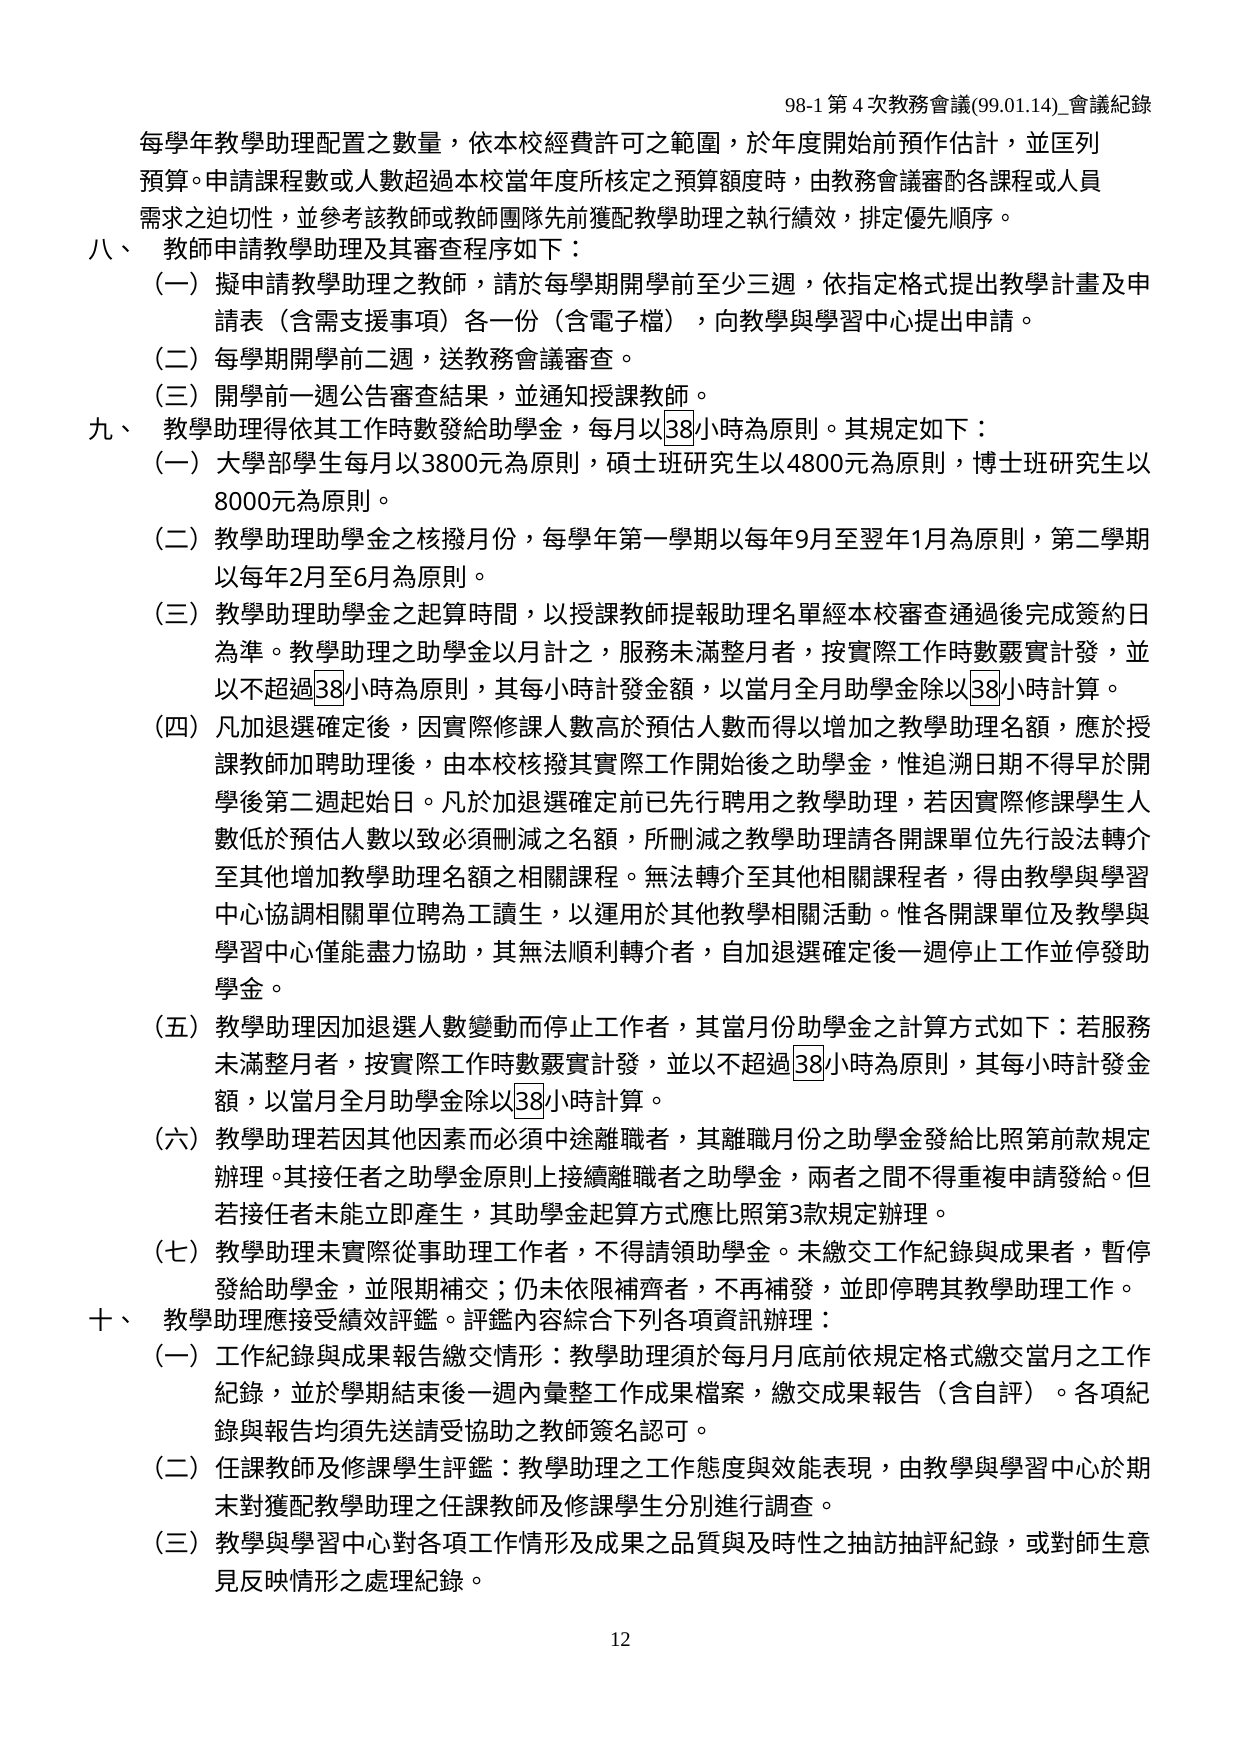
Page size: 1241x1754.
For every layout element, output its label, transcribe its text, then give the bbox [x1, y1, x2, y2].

text 九、 教學助理得依其工作時數發給助學金，每月以38小時為原則。其規定如下： [665, 415, 693, 444]
text （一）大學部學生每月以3800元為原則，碩士班研究生以4800元為原則，博士班研究生以8000元為原則。 [139, 444, 1152, 519]
text 每學年教學助理配置之數量，依本校經費許可之範圍，於年度開始前預作估計，並匡列預算。申請課程數或人數超過本校當年度所核定之預算額度時，由教務會議審酌各課程或人員需求之迫切性，並參考該教師或教師團隊先前獲配教學助理之執行績效，排定優先順序。 [139, 123, 1102, 236]
text （三）教學與學習中心對各項工作情形及成果之品質與及時性之抽訪抽評紀錄，或對師生意見反映情形之處理紀錄。 [139, 1523, 1152, 1598]
text （三）教學助理助學金之起算時間，以授課教師提報助理名單經本校審查通過後完成簽約日為準。教學助理之助學金以月計之，服務未滿整月者，按實際工作時數覈實計發，並以不超過38小時為原則，其每小時計發金額，以當月全月助學金除以38小時計算。 [139, 594, 1152, 706]
text （一）擬申請教學助理之教師，請於每學期開學前至少三週，依指定格式提出教學計畫及申請表（含需支援事項）各一份（含電子檔），向教學與學習中心提出申請。 [139, 265, 1152, 340]
text （六）教學助理若因其他因素而必須中途離職者，其離職月份之助學金發給比照第前款規定辦理。其接任者之助學金原則上接續離職者之助學金，兩者之間不得重複申請發給。但若接任者未能立即產生，其助學金起算方式應比照第3款規定辦理。 [139, 1119, 1152, 1231]
text （五）教學助理因加退選人數變動而停止工作者，其當月份助學金之計算方式如下：若服務未滿整月者，按實際工作時數覈實計發，並以不超過38小時為原則，其每小時計發金額，以當月全月助學金除以38小時計算。 [139, 1006, 1152, 1119]
text （三）開學前一週公告審查結果，並通知授課教師。 [139, 377, 1152, 415]
text （四）凡加退選確定後，因實際修課人數高於預估人數而得以增加之教學助理名額，應於授課教師加聘助理後，由本校核撥其實際工作開始後之助學金，惟追溯日期不得早於開學後第二週起始日。凡於加退選確定前已先行聘用之教學助理，若因實際修課學生人數低於預估人數以致必須刪減之名額，所刪減之教學助理請各開課單位先行設法轉介至其他增加教學助理名額之相關課程。無法轉介至其他相關課程者，得由教學與學習中心協調相關單位聘為工讀生，以運用於其他教學相關活動。惟各開課單位及教學與學習中心僅能盡力協助，其無法順利轉介者，自加退選確定後一週停止工作並停發助學金。 [139, 706, 1152, 1006]
text （二）每學期開學前二週，送教務會議審查。 [139, 340, 1152, 377]
text （一）工作紀錄與成果報告繳交情形：教學助理須於每月月底前依規定格式繳交當月之工作紀錄，並於學期結束後一週內彙整工作成果檔案，繳交成果報告（含自評）。各項紀錄與報告均須先送請受協助之教師簽名認可。 [139, 1336, 1152, 1448]
text 九、 教學助理得依其工作時數發給助學金，每月以38小時為原則。其規定如下： [694, 415, 1152, 444]
text 十、 教學助理應接受績效評鑑。評鑑內容綜合下列各項資訊辦理： [89, 1306, 1152, 1336]
text （七）教學助理未實際從事助理工作者，不得請領助學金。未繳交工作紀錄與成果者，暫停發給助學金，並限期補交；仍未依限補齊者，不再補發，並即停聘其教學助理工作。 [139, 1231, 1152, 1306]
text 九、 教學助理得依其工作時數發給助學金，每月以38小時為原則。其規定如下： [89, 415, 664, 444]
text 八、 教師申請教學助理及其審查程序如下： [89, 236, 1152, 265]
text （二）教學助理助學金之核撥月份，每學年第一學期以每年9月至翌年1月為原則，第二學期以每年2月至6月為原則。 [139, 519, 1152, 594]
text （二）任課教師及修課學生評鑑：教學助理之工作態度與效能表現，由教學與學習中心於期末對獲配教學助理之任課教師及修課學生分別進行調查。 [139, 1448, 1152, 1523]
